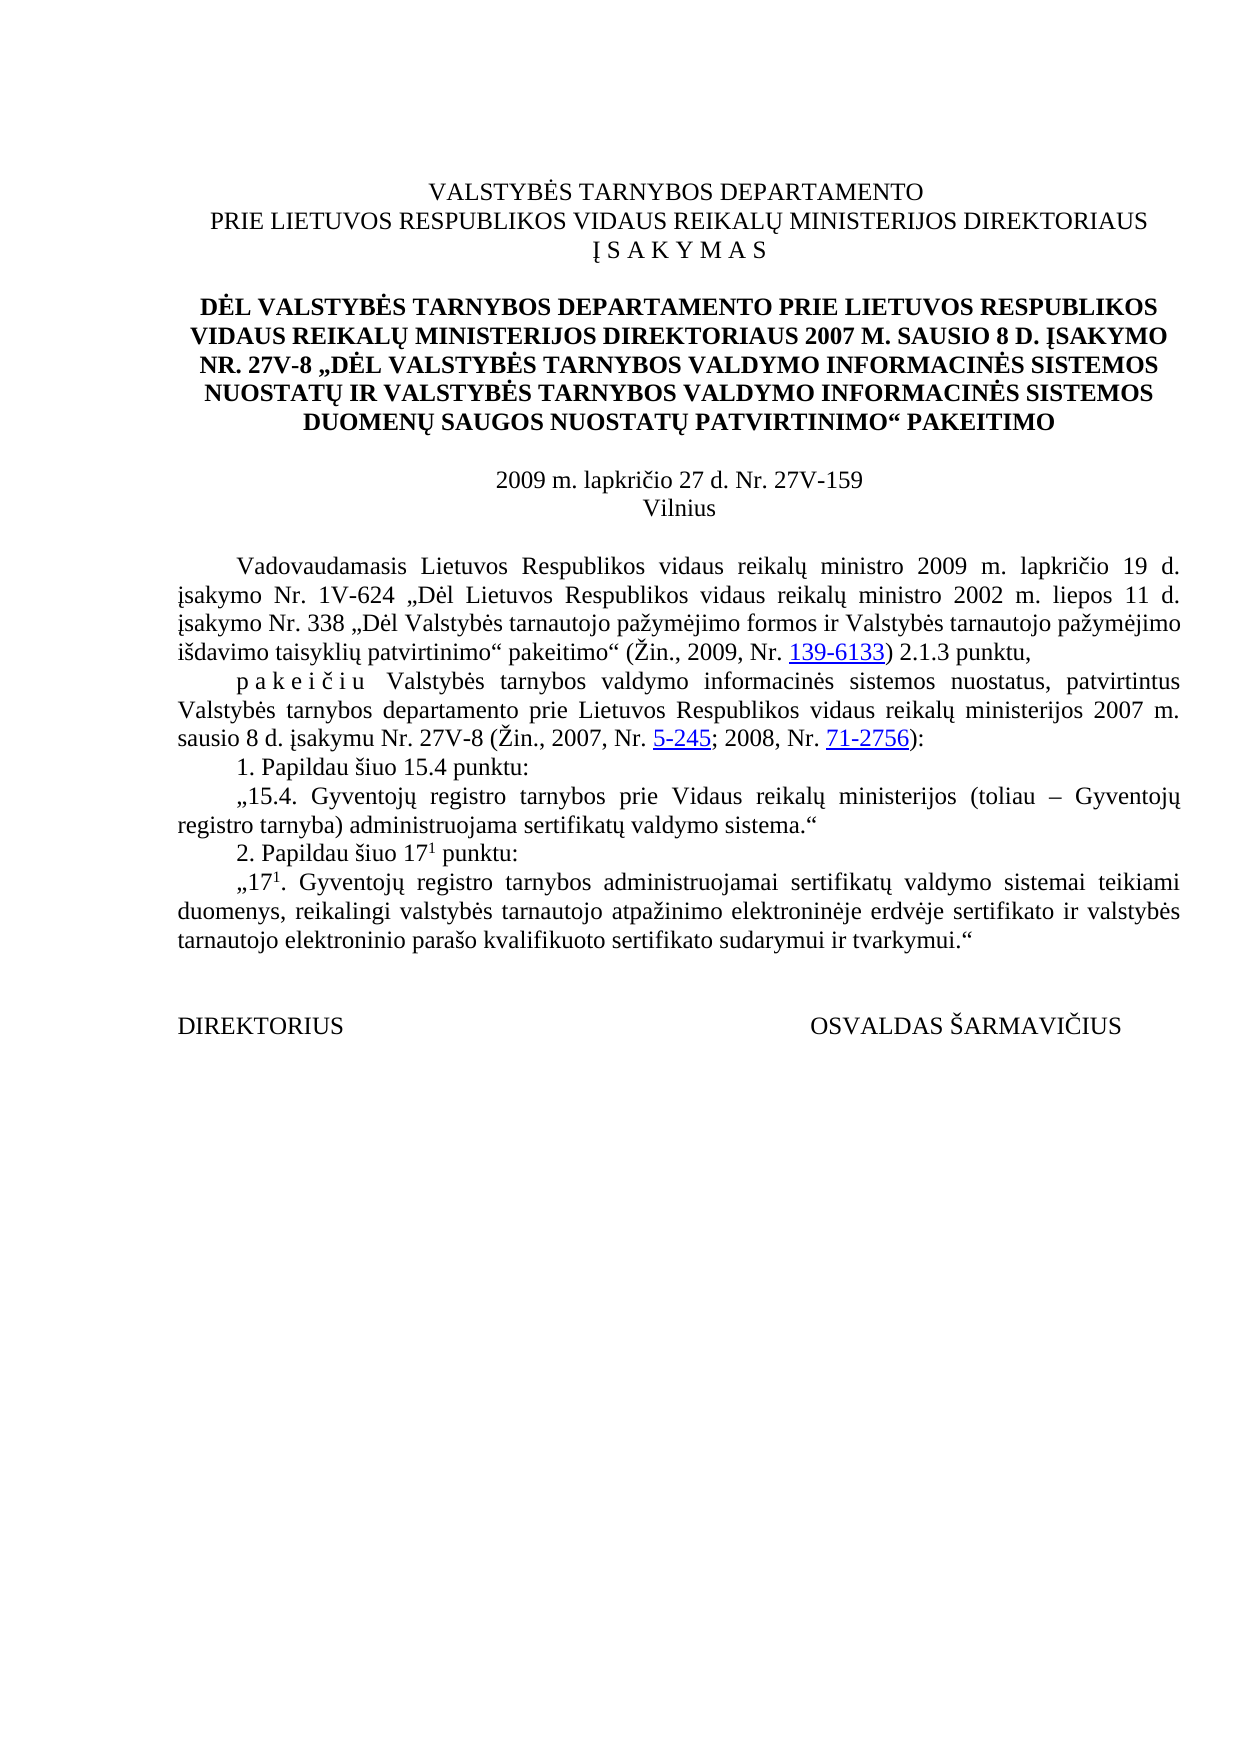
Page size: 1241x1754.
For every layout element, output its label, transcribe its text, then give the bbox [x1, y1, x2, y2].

text Vilnius [177, 493, 1181, 522]
text 2. Papildau šiuo 171 punktu: [177, 838, 1181, 867]
text pakeičiu Valstybės tarnybos valdymo informacinės sistemos nuostatus, patvirtintus Valstybės tarnybos departamento prie Lietuvos Respublikos vidaus reikalų ministerijos 2007 m. sausio 8 d. įsakymu Nr. 27V-8 (Žin., 2007, Nr. 5-245; 2008, Nr. 71-2756): [177, 666, 1181, 752]
text Direktorius Osvaldas Šarmavičius [177, 1011, 1181, 1040]
text „15.4. Gyventojų registro tarnybos prie Vidaus reikalų ministerijos (toliau – Gyventojų registro tarnyba) administruojama sertifikatų valdymo sistema.“ [177, 781, 1181, 838]
text 2009 m. lapkričio 27 d. Nr. 27V-159 [177, 465, 1181, 493]
text Vadovaudamasis Lietuvos Respublikos vidaus reikalų ministro 2009 m. lapkričio 19 d. įsakymo Nr. 1V-624 „Dėl Lietuvos Respublikos vidaus reikalų ministro 2002 m. liepos 11 d. įsakymo Nr. 338 „Dėl valstybės tarnautojo pažymėjimo formos ir valstybės tarnautojo pažymėjimo išdavimo taisyklių patvirtinimo“ pakeitimo“ (Žin., 2009, Nr. 139-6133) 2.1.3 punktu, [177, 551, 1181, 666]
text DĖL VALSTYBĖS TARNYBOS DEPARTAMENTO PRIE LIETUVOS RESPUBLIKOS VIDAUS REIKALŲ MINISTERIJOS DIREKTORIAUS 2007 M. SAUSIO 8 D. ĮSAKYMO Nr. 27V-8 „DĖL VALSTYBĖS TARNYBOS VALDYMO INFORMACINĖS SISTEMOS NUOSTATŲ IR VALSTYBĖS TARNYBOS VALDYMO INFORMACINĖS SISTEMOS DUOMENŲ SAUGOS NUOSTATŲ PATVIRTINIMO“ PAKEITIMO [177, 292, 1181, 436]
text 1. Papildau šiuo 15.4 punktu: [177, 752, 1181, 781]
text ĮSAKYMAS [177, 235, 1181, 263]
text VALSTYBĖS TARNYBOS DEPARTAMENTO [177, 177, 1181, 206]
text PRIE LIETUVOS RESPUBLIKOS VIDAUS REIKALŲ MINISTERIJOS DIREKTORIAUS [177, 206, 1181, 235]
text „171. Gyventojų registro tarnybos administruojamai sertifikatų valdymo sistemai teikiami duomenys, reikalingi valstybės tarnautojo atpažinimo elektroninėje erdvėje sertifikato ir valstybės tarnautojo elektroninio parašo kvalifikuoto sertifikato sudarymui ir tvarkymui.“ [177, 867, 1181, 953]
